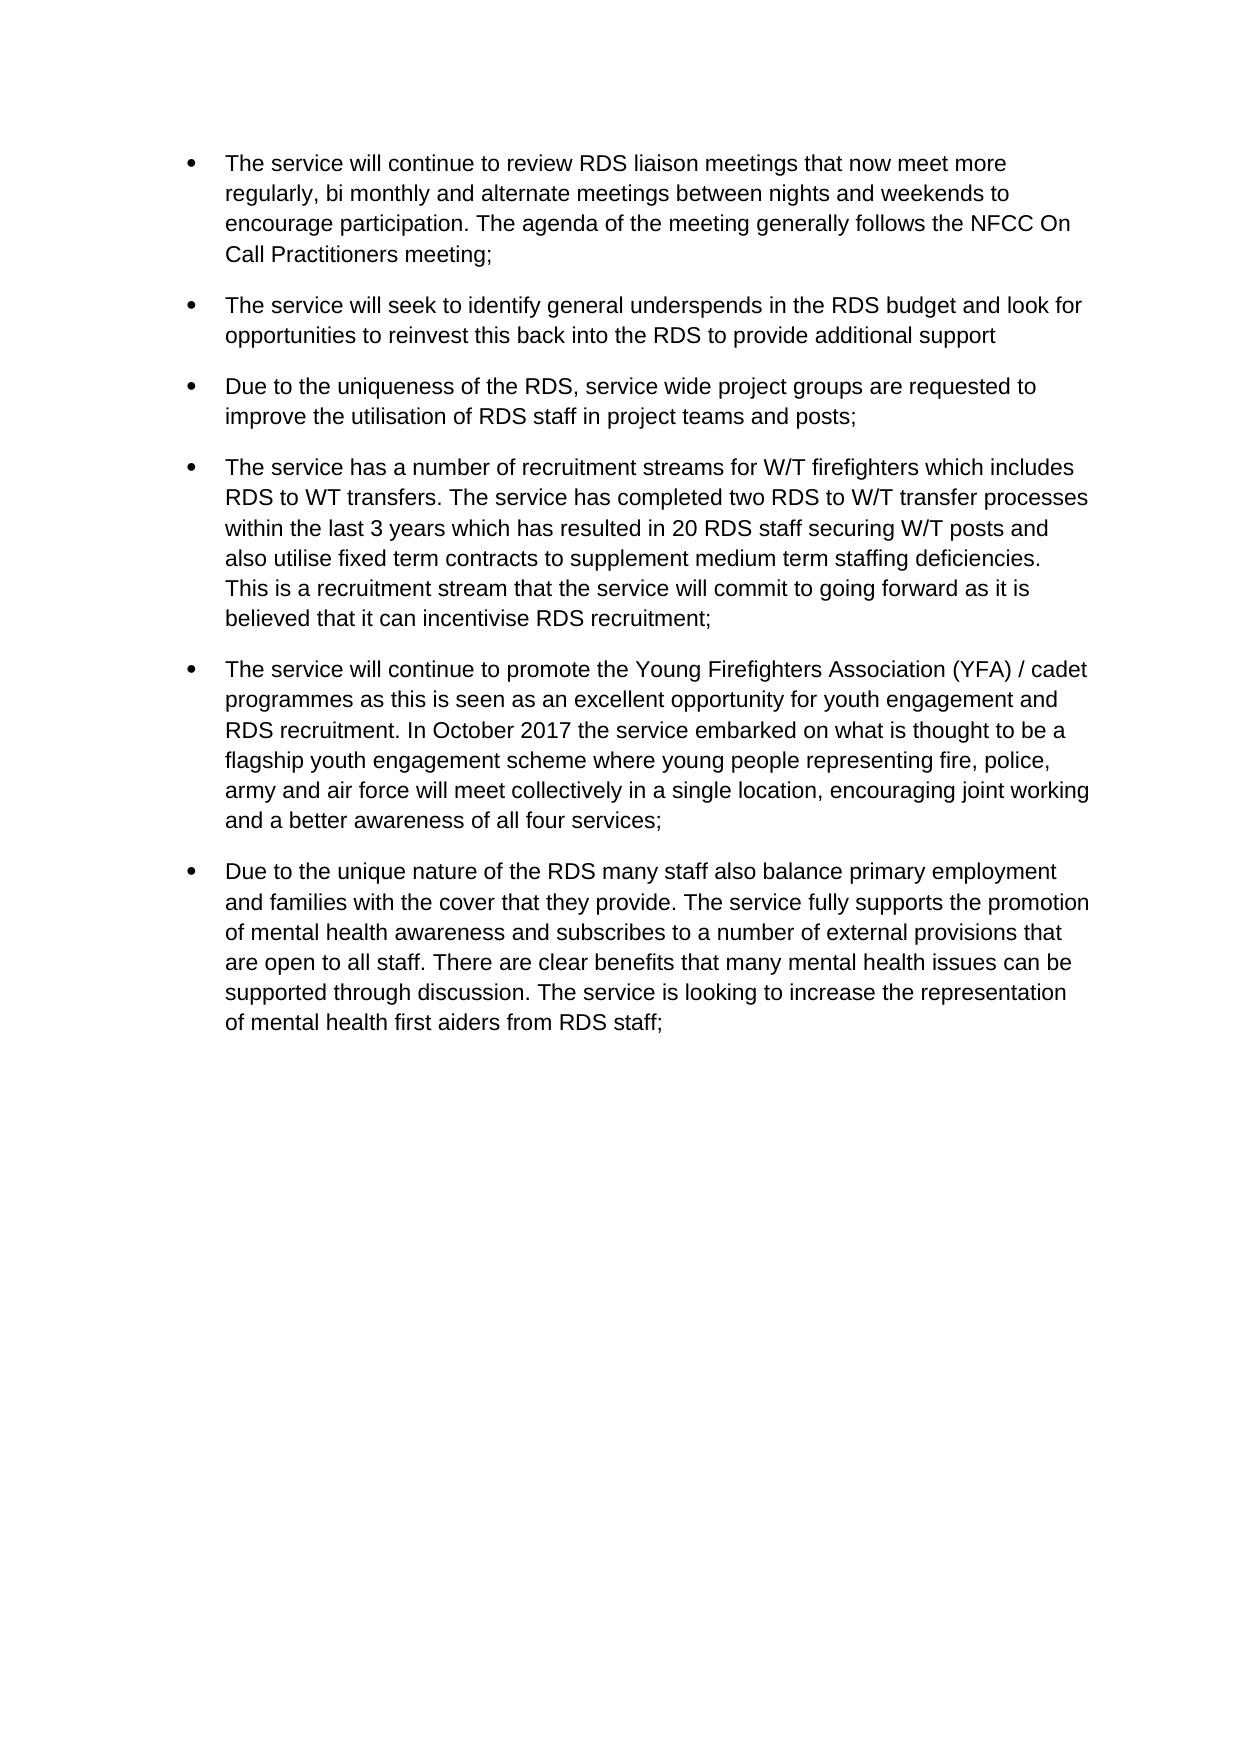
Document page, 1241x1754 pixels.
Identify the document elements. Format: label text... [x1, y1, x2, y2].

list Due to the unique nature of the RDS many staff also balance primary employment and families with the cover that they provide. The service fully supports the promotion of mental health awareness and subscribes to a number of external provisions that are open to all staff. There are clear benefits that many mental health issues can be supported through discussion. The service is looking to increase the representation of mental health first aiders from RDS staff; [187, 858, 1090, 1036]
list The service will seek to identify general underspends in the RDS budget and look for opportunities to reinvest this back into the RDS to provide additional support [187, 292, 1090, 348]
list The service has a number of recruitment streams for W/T firefighters which includes RDS to WT transfers. The service has completed two RDS to W/T transfer processes within the last 3 years which has resulted in 20 RDS staff securing W/T posts and also utilise fixed term contracts to supplement medium term staffing deficiencies. This is a recruitment stream that the service will commit to going forward as it is believed that it can incentivise RDS recruitment; [187, 454, 1090, 632]
list The service will continue to promote the Young Firefighters Association (YFA) / cadet programmes as this is seen as an excellent opportunity for youth engagement and RDS recruitment. In October 2017 the service embarked on what is thought to be a flagship youth engagement scheme where young people representing fire, police, army and air force will meet collectively in a single location, encouraging joint working and a better awareness of all four services; [187, 656, 1090, 834]
list Due to the uniqueness of the RDS, service wide project groups are requested to improve the utilisation of RDS staff in project teams and posts; [187, 373, 1090, 429]
list The service will continue to review RDS liaison meetings that now meet more regularly, bi monthly and alternate meetings between nights and weekends to encourage participation. The agenda of the meeting generally follows the NFCC On Call Practitioners meeting; [187, 150, 1090, 267]
